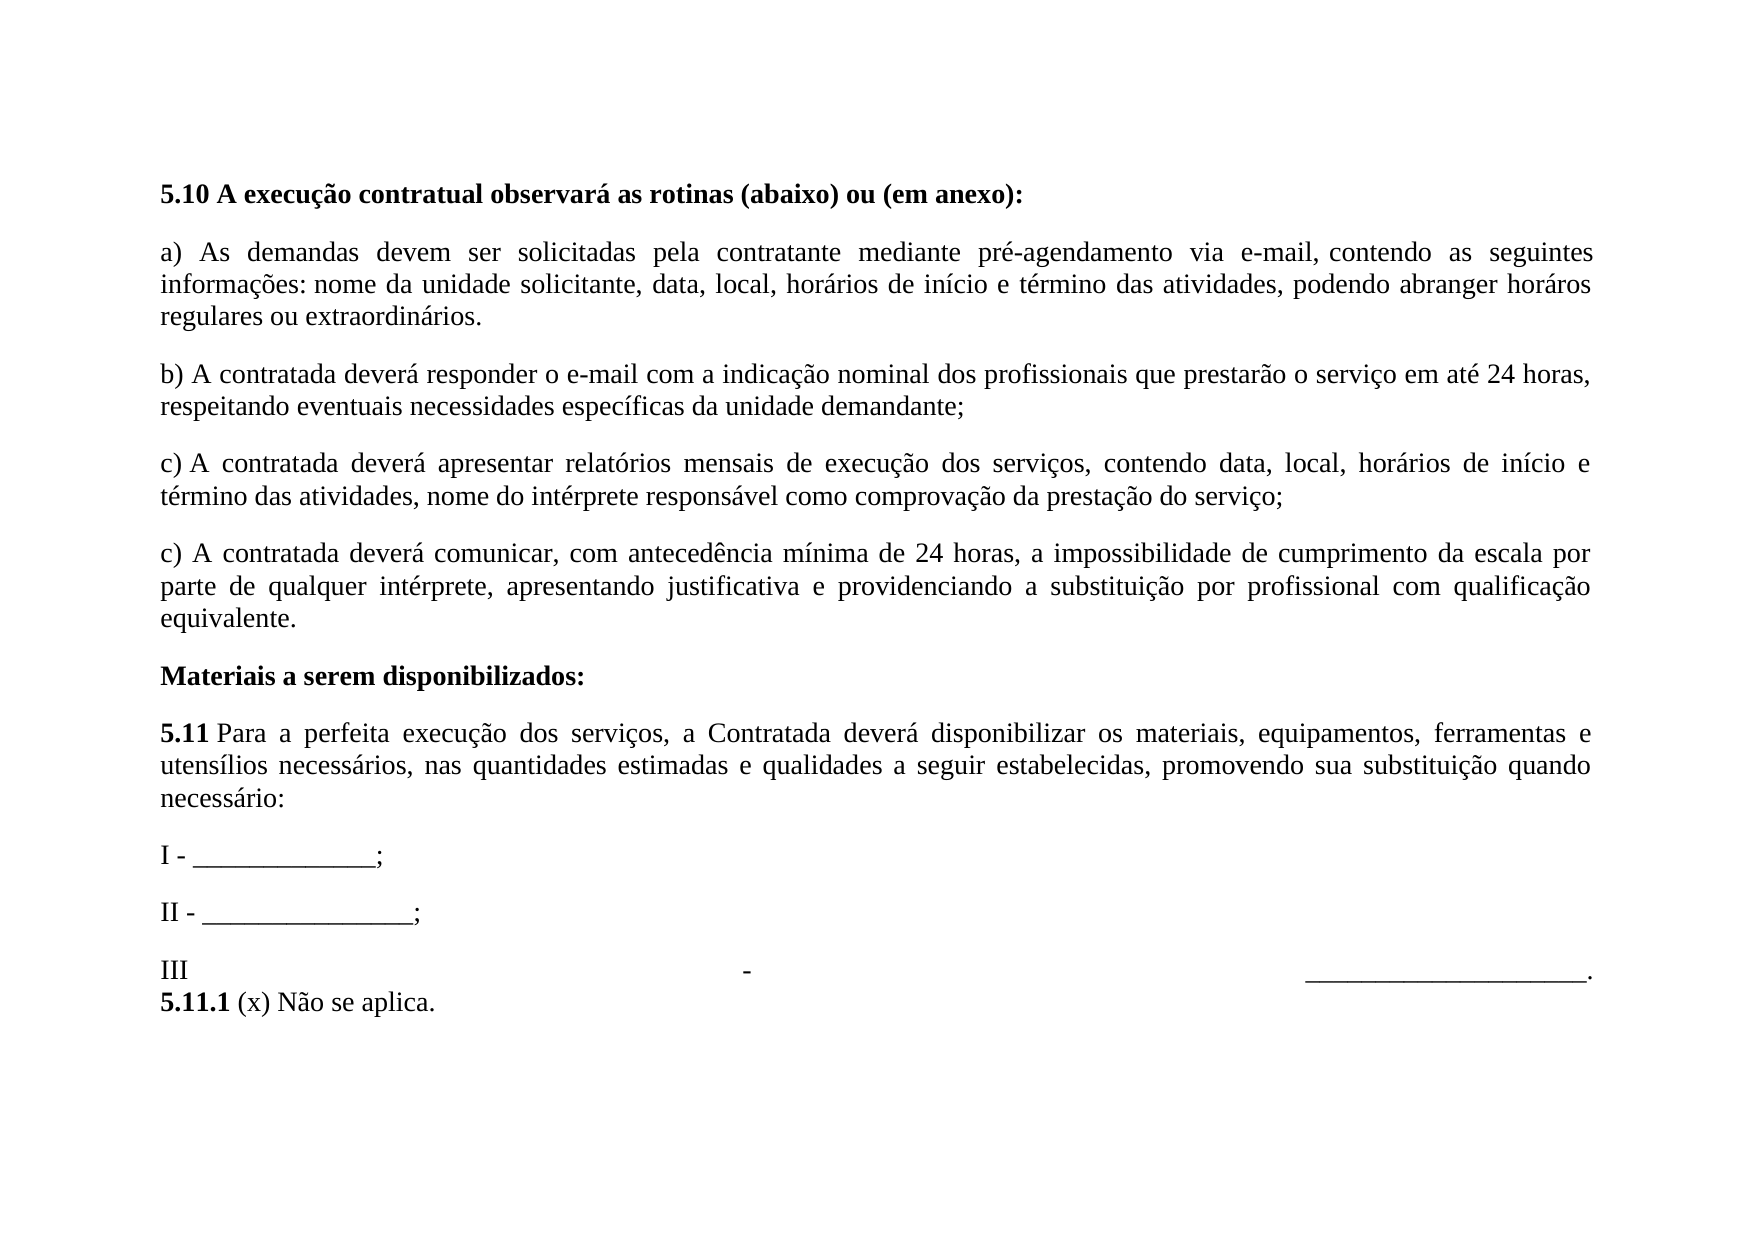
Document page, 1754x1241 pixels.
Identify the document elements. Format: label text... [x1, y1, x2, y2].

text c) A contratada deverá apresentar relatórios mensais de execução dos serviços, contendo data, local, horários de início e término das atividades, nome do intérprete responsável como comprovação da prestação do serviço; [160, 447, 1594, 511]
text II - _______________; [160, 896, 1594, 928]
text I - _____________; [160, 838, 1594, 871]
text a) As demandas devem ser solicitadas pela contratante mediante pré-agendamento via e-mail, contendo as seguintes informações: nome da unidade solicitante, data, local, horários de início e término das atividades, podendo abranger horáros regulares ou extraordinários. [160, 234, 1594, 332]
text 5.11 Para a perfeita execução dos serviços, a Contratada deverá disponibilizar os materiais, equipamentos, ferramentas e utensílios necessários, nas quantidades estimadas e qualidades a seguir estabelecidas, promovendo sua substituição quando necessário: [160, 716, 1594, 813]
text b) A contratada deverá responder o e-mail com a indicação nominal dos profissionais que prestarão o serviço em até 24 horas, respeitando eventuais necessidades específicas da unidade demandante; [160, 357, 1594, 422]
text c) A contratada deverá comunicar, com antecedência mínima de 24 horas, a impossibilidade de cumprimento da escala por parte de qualquer intérprete, apresentando justificativa e providenciando a substituição por profissional com qualificação equivalente. [160, 536, 1594, 633]
text III - ____________________. 5.11.1 (x) Não se aplica. [160, 953, 1594, 1018]
text Materiais a serem disponibilizados: [160, 658, 1594, 691]
text 5.10 A execução contratual observará as rotinas (abaixo) ou (em anexo): [160, 177, 1594, 209]
